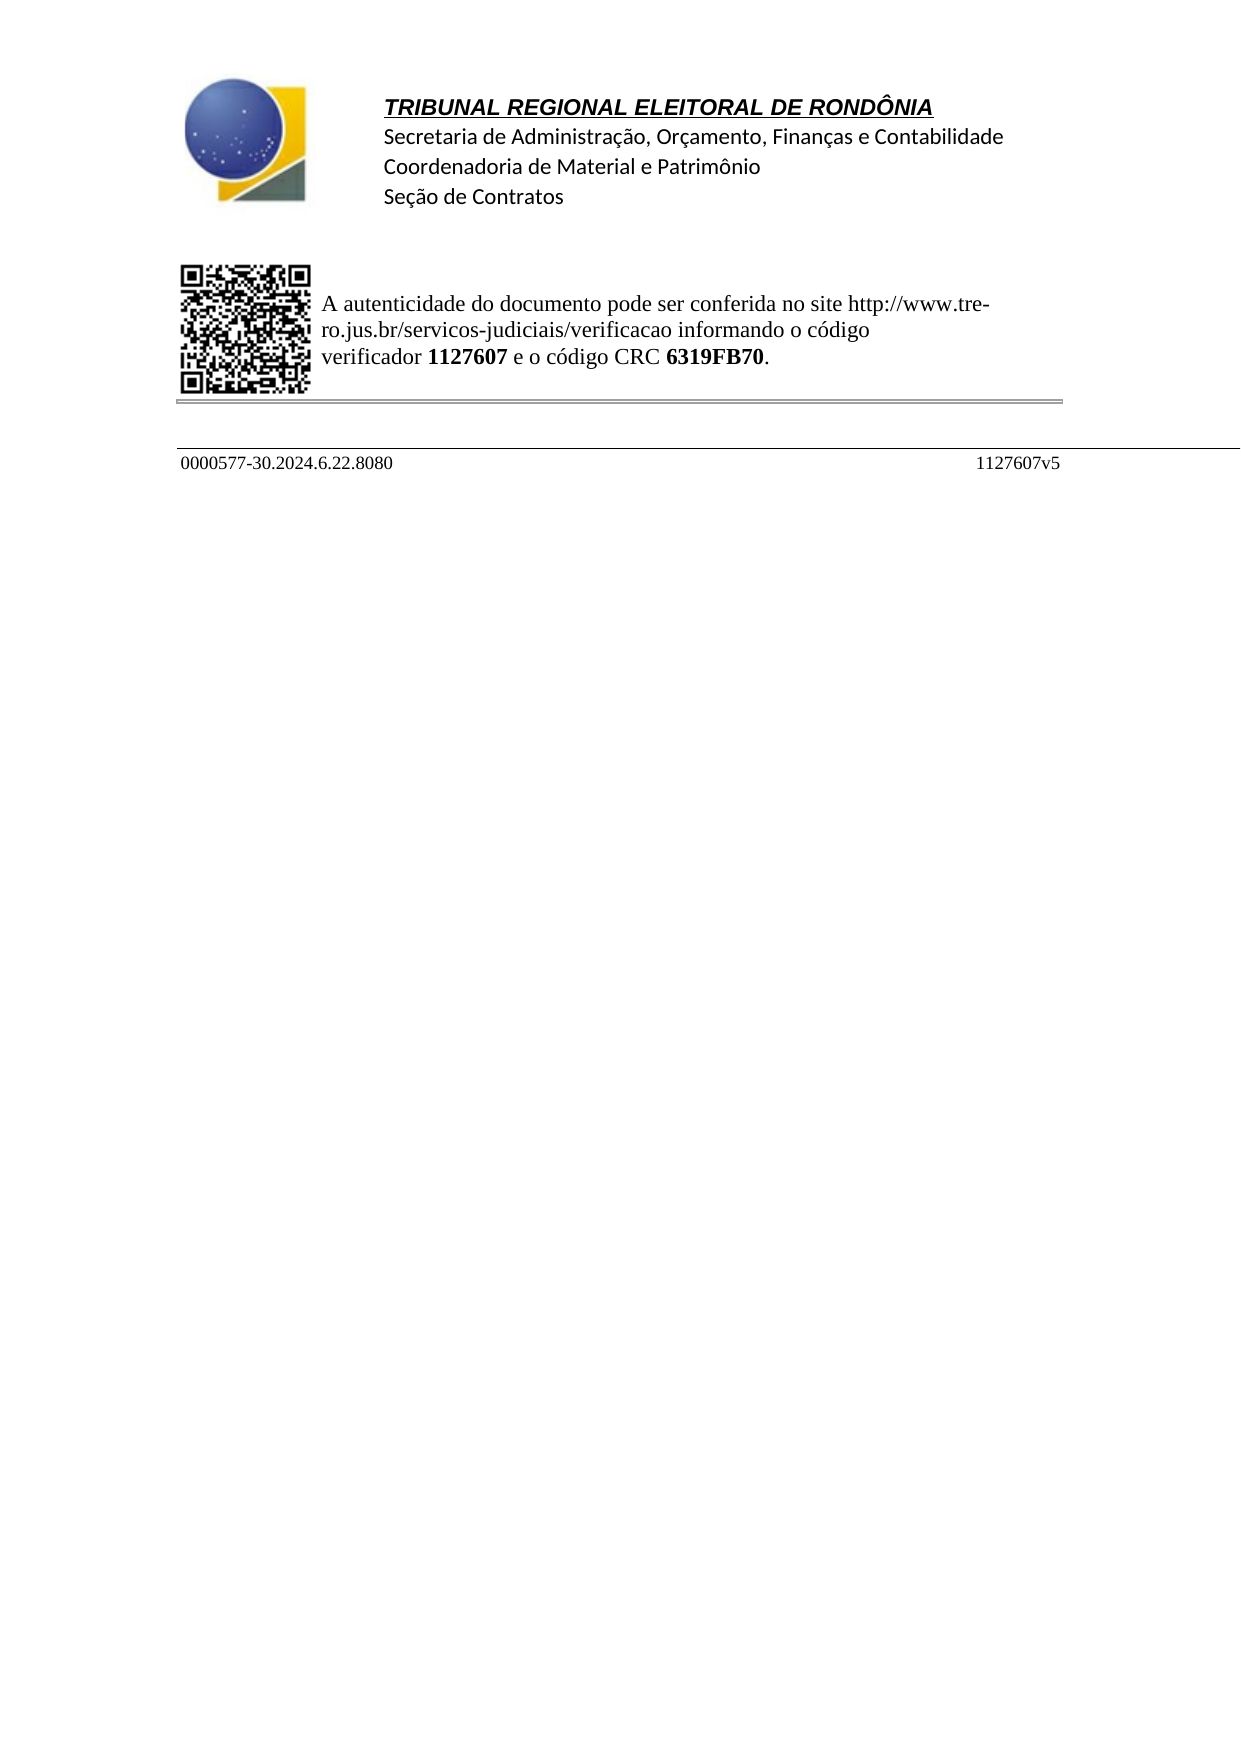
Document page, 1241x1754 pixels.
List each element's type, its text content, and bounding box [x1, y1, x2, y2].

table_header 1127607v5 [620, 449, 1063, 476]
table_header 0000577-30.2024.6.22.8080 [177, 449, 620, 476]
table_header A autenticidade do documento pode ser conferida no site http://www.tre-ro.jus.br/servicos-judiciais/verificacao informando o código verificador 1127607 e o código CRC 6319FB70. [319, 261, 1072, 398]
table_header [177, 261, 319, 398]
